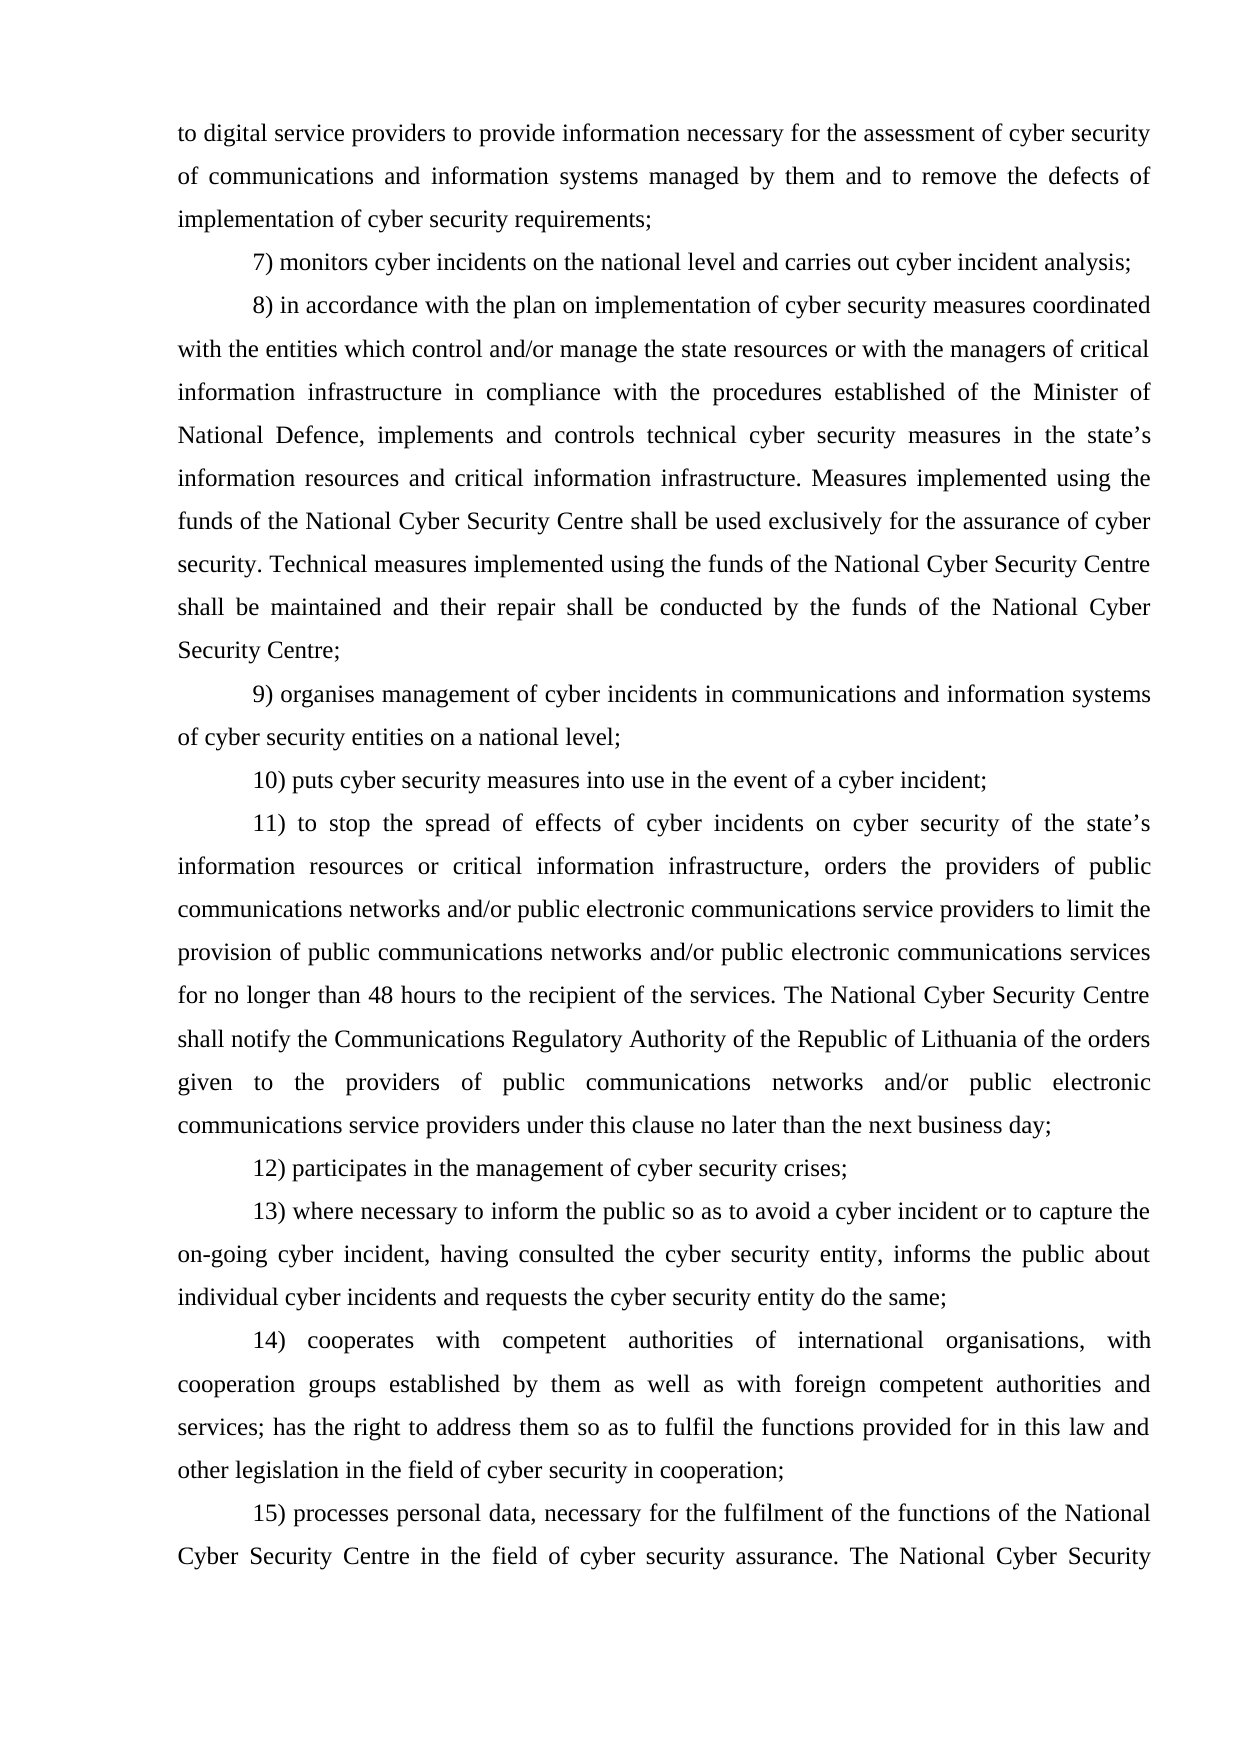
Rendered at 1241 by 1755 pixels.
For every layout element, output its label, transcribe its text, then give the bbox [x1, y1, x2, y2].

text 11) to stop the spread of effects of cyber incidents on cyber security of the state’s information resources or critical information infrastructure, orders the providers of public communications networks and/or public electronic communications service providers to limit the provision of public communications networks and/or public electronic communications services for no longer than 48 hours to the recipient of the services. The National Cyber Security Centre shall notify the Communications Regulatory Authority of the Republic of Lithuania of the orders given to the providers of public communications networks and/or public electronic communications service providers under this clause no later than the next business day; [177, 808, 1152, 1139]
text to digital service providers to provide information necessary for the assessment of cyber security of communications and information systems managed by them and to remove the defects of implementation of cyber security requirements; [177, 118, 1152, 233]
text 14) cooperates with competent authorities of international organisations, with cooperation groups established by them as well as with foreign competent authorities and services; has the right to address them so as to fulfil the functions provided for in this law and other legislation in the field of cyber security in cooperation; [177, 1326, 1152, 1484]
text 12) participates in the management of cyber security crises; [177, 1153, 1152, 1182]
text 15) processes personal data, necessary for the fulfilment of the functions of the National Cyber Security Centre in the field of cyber security assurance. The National Cyber Security [177, 1498, 1152, 1570]
text 10) puts cyber security measures into use in the event of a cyber incident; [177, 765, 1152, 794]
text 7) monitors cyber incidents on the national level and carries out cyber incident analysis; [177, 247, 1152, 276]
text 9) organises management of cyber incidents in communications and information systems of cyber security entities on a national level; [177, 679, 1152, 751]
text 13) where necessary to inform the public so as to avoid a cyber incident or to capture the on-going cyber incident, having consulted the cyber security entity, informs the public about individual cyber incidents and requests the cyber security entity do the same; [177, 1196, 1152, 1311]
text 8) in accordance with the plan on implementation of cyber security measures coordinated with the entities which control and/or manage the state resources or with the managers of critical information infrastructure in compliance with the procedures established of the Minister of National Defence, implements and controls technical cyber security measures in the state’s information resources and critical information infrastructure. Measures implemented using the funds of the National Cyber Security Centre shall be used exclusively for the assurance of cyber security. Technical measures implemented using the funds of the National Cyber Security Centre shall be maintained and their repair shall be conducted by the funds of the National Cyber Security Centre; [177, 291, 1152, 664]
